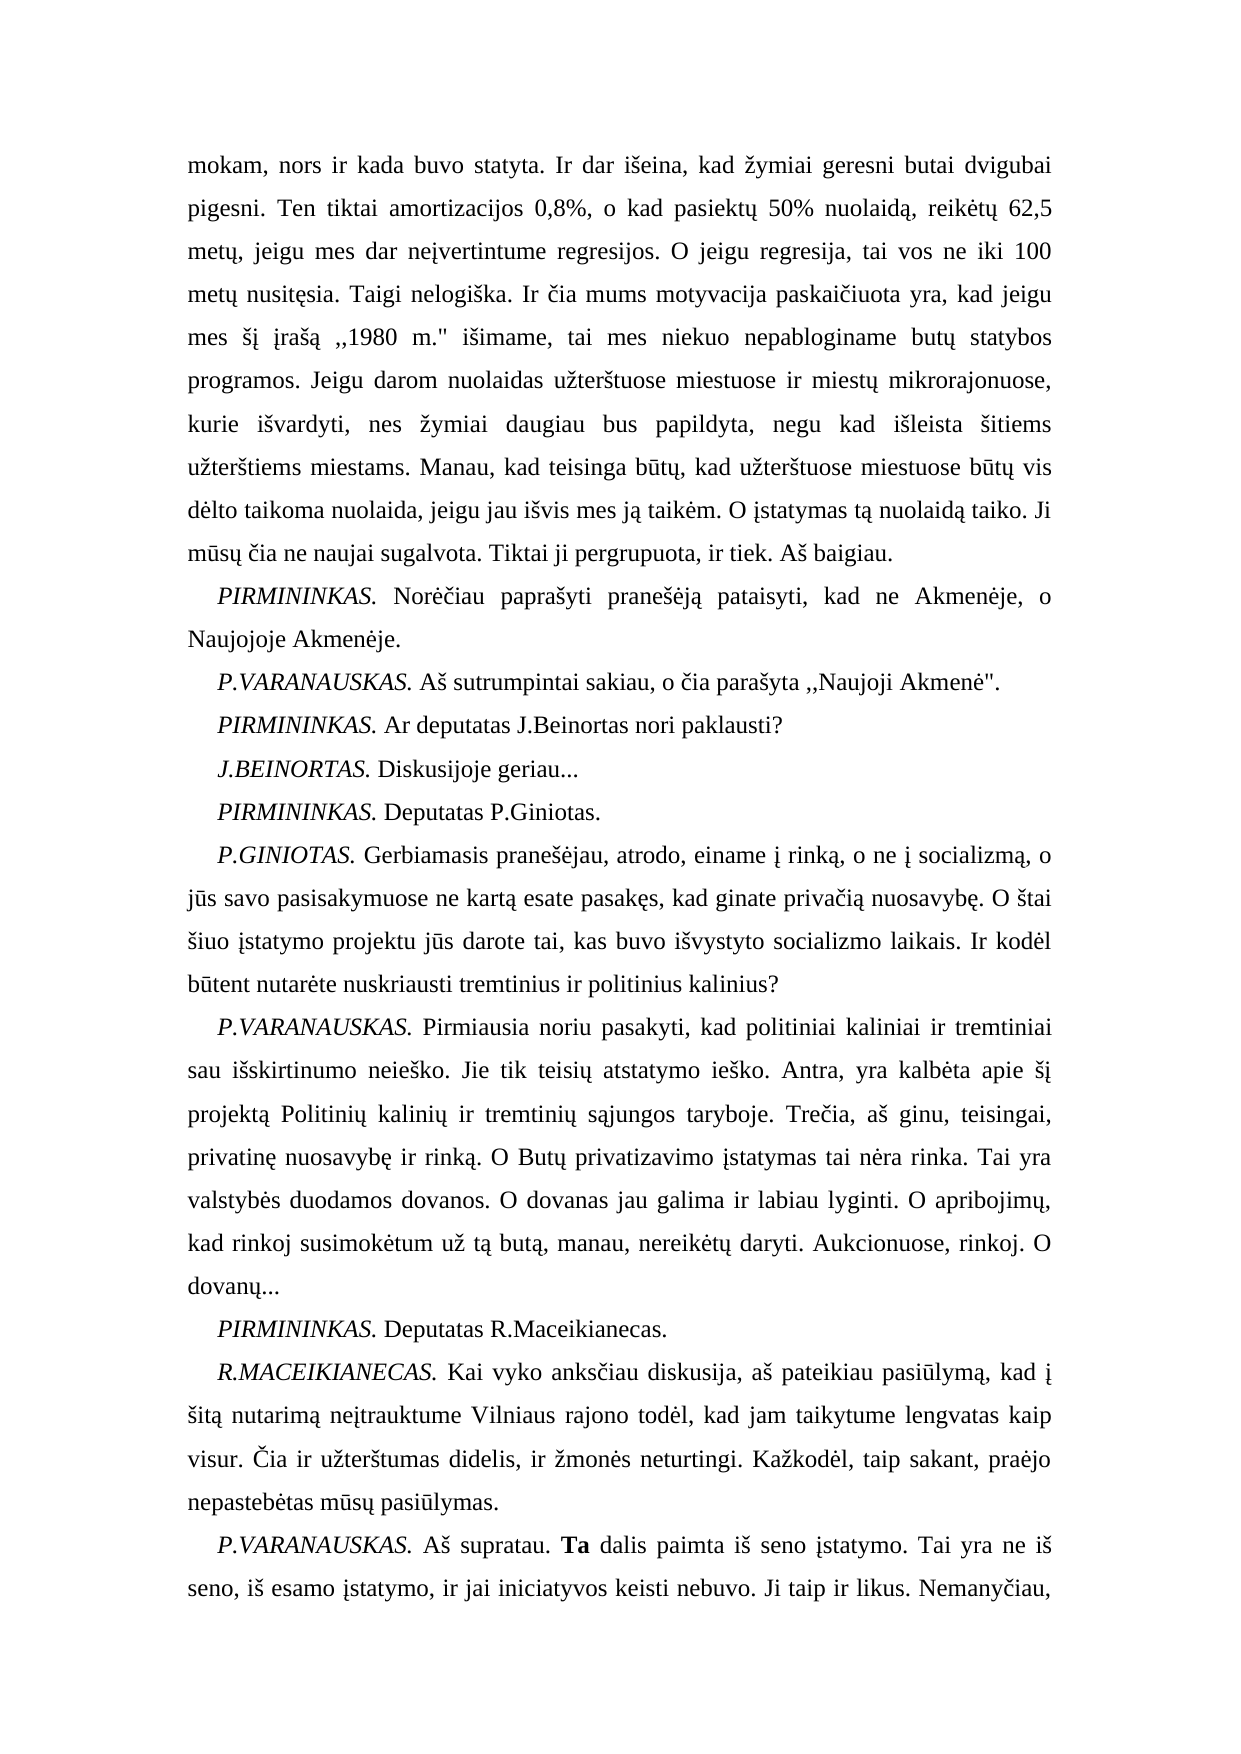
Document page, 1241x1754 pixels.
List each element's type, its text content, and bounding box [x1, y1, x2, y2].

text P.VARANAUSKAS. Aš sutrumpintai sakiau, o čia parašyta ,,Naujoji Akmenė". [187, 667, 1053, 696]
text P.VARANAUSKAS. Aš supratau. Ta dalis paimta iš seno įstatymo. Tai yra ne iš seno, iš esamo įstatymo, ir jai iniciatyvos keisti nebuvo. Ji taip ir likus. Nemanyčiau, [187, 1530, 1053, 1602]
text J.BEINORTAS. Diskusijoje geriau... [187, 754, 1053, 782]
text P.GINIOTAS. Gerbiamasis pranešėjau, atrodo, einame į rinką, o ne į socializmą, o jūs savo pasisakymuose ne kartą esate pasakęs, kad ginate privačią nuosavybę. O štai šiuo įstatymo projektu jūs darote tai, kas buvo išvystyto socializmo laikais. Ir kodėl būtent nutarėte nuskriausti tremtinius ir politinius kalinius? [187, 840, 1053, 998]
text P.VARANAUSKAS. Pirmiausia noriu pasakyti, kad politiniai kaliniai ir tremtiniai sau išskirtinumo neieško. Jie tik teisių atstatymo ieško. Antra, yra kalbėta apie šį projektą Politinių kalinių ir tremtinių sąjungos taryboje. Trečia, aš ginu, teisingai, privatinę nuosavybę ir rinką. O Butų privatizavimo įstatymas tai nėra rinka. Tai yra valstybės duodamos dovanos. O dovanas jau galima ir labiau lyginti. O apribojimų, kad rinkoj susimokėtum už tą butą, manau, nereikėtų daryti. Aukcionuose, rinkoj. O dovanų... [187, 1012, 1053, 1300]
text PIRMININKAS. Deputatas R.Maceikianecas. [187, 1314, 1053, 1343]
text PIRMININKAS. Deputatas P.Giniotas. [187, 797, 1053, 826]
text mokam, nors ir kada buvo statyta. Ir dar išeina, kad žymiai geresni butai dvigubai pigesni. Ten tiktai amortizacijos 0,8%, o kad pasiektų 50% nuolaidą, reikėtų 62,5 metų, jeigu mes dar neįvertintume regresijos. O jeigu regresija, tai vos ne iki 100 metų nusitęsia. Taigi nelogiška. Ir čia mums motyvacija paskaičiuota yra, kad jeigu mes šį įrašą ,,1980 m." išimame, tai mes niekuo nepabloginame butų statybos programos. Jeigu darom nuolaidas užterštuose miestuose ir miestų mikrorajonuose, kurie išvardyti, nes žymiai daugiau bus papildyta, negu kad išleista šitiems užterštiems miestams. Manau, kad teisinga būtų, kad užterštuose miestuose būtų vis dėlto taikoma nuolaida, jeigu jau išvis mes ją taikėm. O įstatymas tą nuolaidą taiko. Ji mūsų čia ne naujai sugalvota. Tiktai ji pergrupuota, ir tiek. Aš baigiau. [187, 150, 1053, 567]
text PIRMININKAS. Norėčiau paprašyti pranešėją pataisyti, kad ne Akmenėje, o Naujojoje Akmenėje. [187, 581, 1053, 653]
text R.MACEIKIANECAS. Kai vyko anksčiau diskusija, aš pateikiau pasiūlymą, kad į šitą nutarimą neįtrauktume Vilniaus rajono todėl, kad jam taikytume lengvatas kaip visur. Čia ir užterštumas didelis, ir žmonės neturtingi. Kažkodėl, taip sakant, praėjo nepastebėtas mūsų pasiūlymas. [187, 1357, 1053, 1516]
text PIRMININKAS. Ar deputatas J.Beinortas nori paklausti? [187, 711, 1053, 739]
